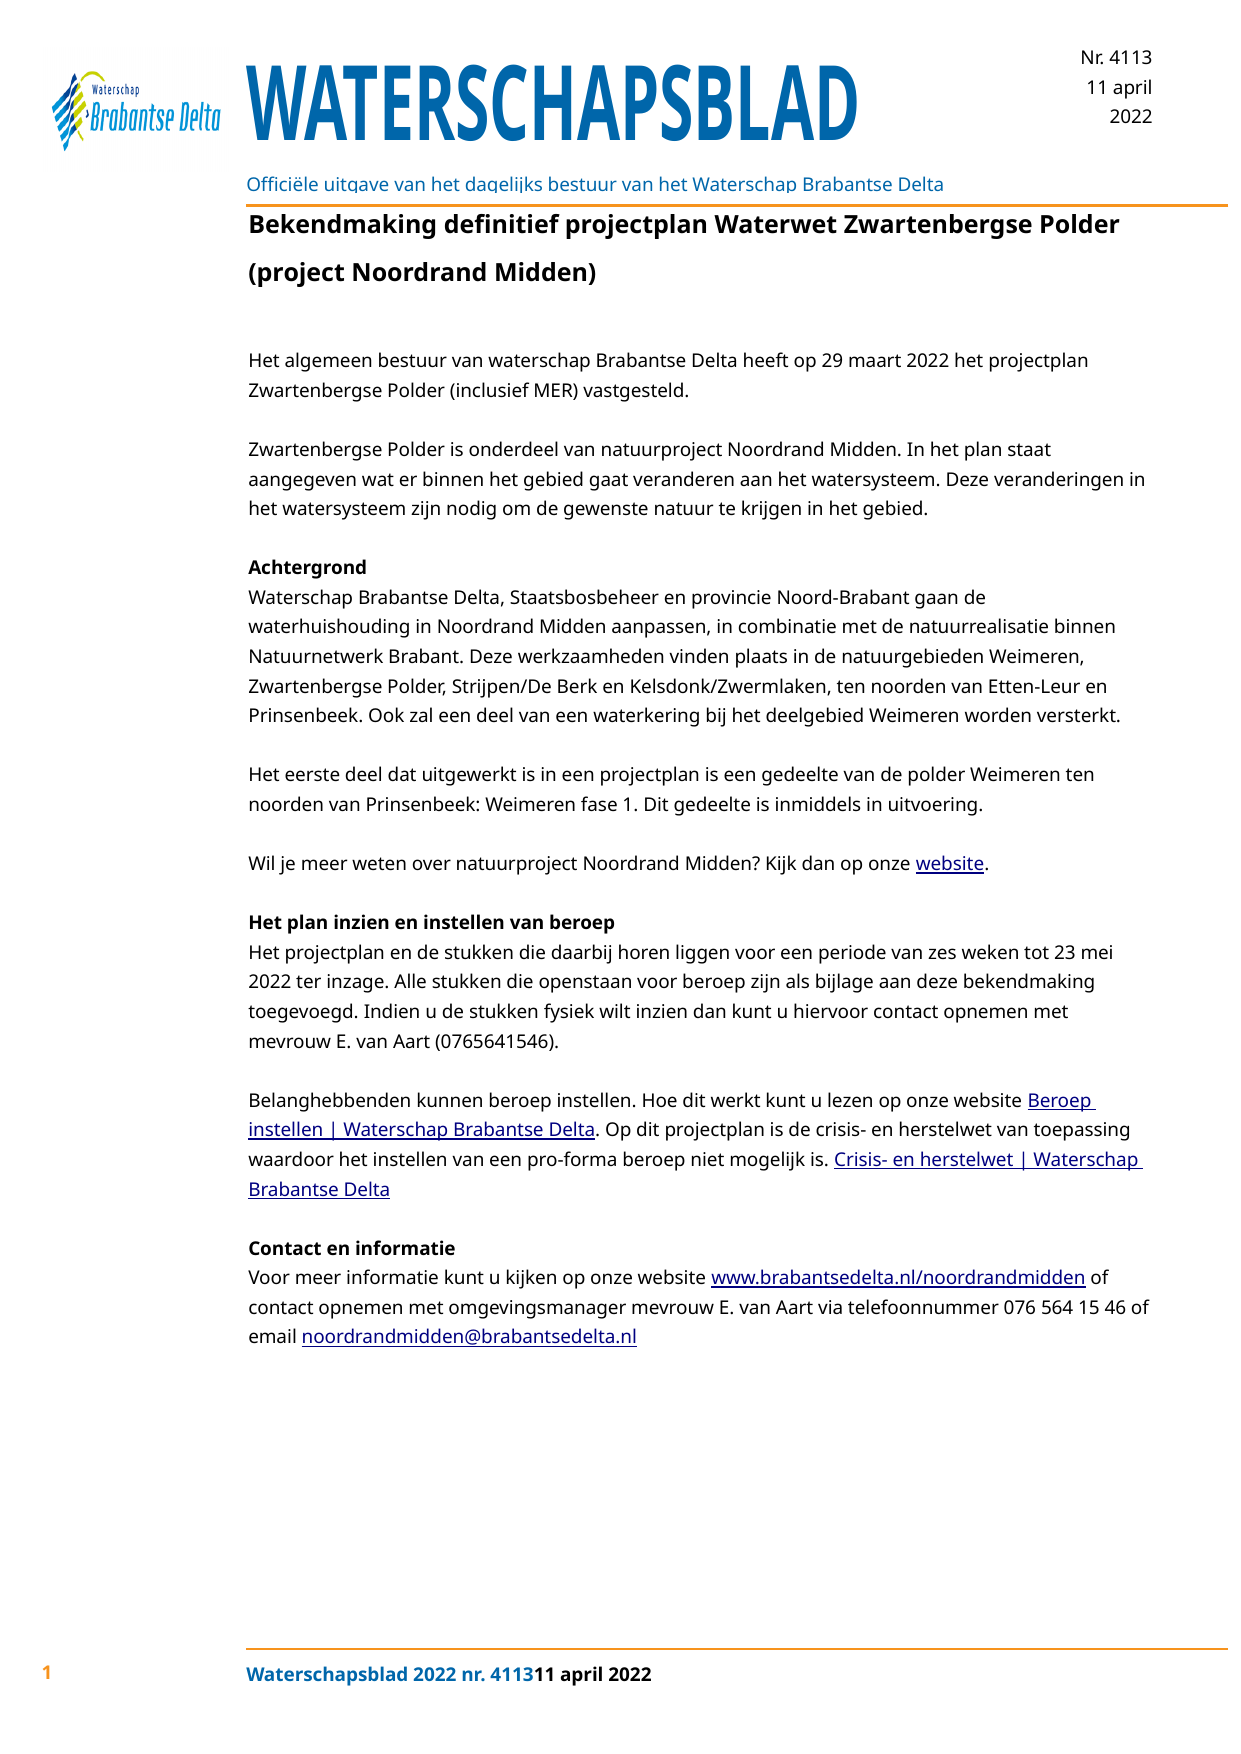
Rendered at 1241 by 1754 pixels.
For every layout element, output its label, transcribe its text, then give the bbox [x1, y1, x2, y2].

text Het algemeen bestuur van waterschap Brabantse Delta heeft op 29 maart 2022 het projectplan Zwartenbergse Polder (inclusief MER) vastgesteld. [248, 347, 1152, 403]
text Het projectplan en de stukken die daarbij horen liggen voor een periode van zes weken tot 23 mei 2022 ter inzage. Alle stukken die openstaan voor beroep zijn als bijlage aan deze bekendmaking toegevoegd. Indien u de stukken fysiek wilt inzien dan kunt u hiervoor contact opnemen met mevrouw E. van Aart (0765641546). [248, 939, 1152, 1054]
text Voor meer informatie kunt u kijken op onze website www.brabantsedelta.nl/noordrandmidden of contact opnemen met omgevingsmanager mevrouw E. van Aart via telefoonnummer 076 564 15 46 of email noordrandmidden@brabantsedelta.nl [248, 1264, 1152, 1349]
text Contact en informatie [248, 1235, 1152, 1261]
text Zwartenbergse Polder is onderdeel van natuurproject Noordrand Midden. In het plan staat aangegeven wat er binnen het gebied gaat veranderen aan het watersysteem. Deze veranderingen in het watersysteem zijn nodig om de gewenste natuur te krijgen in het gebied. [248, 436, 1152, 521]
text Het eerste deel dat uitgewerkt is in een projectplan is een gedeelte van de polder Weimeren ten noorden van Prinsenbeek: Weimeren fase 1. Dit gedeelte is inmiddels in uitvoering. [248, 762, 1152, 817]
text Waterschap Brabantse Delta, Staatsbosbeheer en provincie Noord-Brabant gaan de waterhuishouding in Noordrand Midden aanpassen, in combinatie met de natuurrealisatie binnen Natuurnetwerk Brabant. Deze werkzaamheden vinden plaats in de natuurgebieden Weimeren, Zwartenbergse Polder, Strijpen/De Berk en Kelsdonk/Zwermlaken, ten noorden van Etten-Leur en Prinsenbeek. Ook zal een deel van een waterkering bij het deelgebied Weimeren worden versterkt. [248, 584, 1152, 728]
picture [41, 47, 231, 172]
text Belanghebbenden kunnen beroep instellen. Hoe dit werkt kunt u lezen op onze website Beroep instellen | Waterschap Brabantse Delta. Op dit projectplan is de crisis- en herstelwet van toepassing waardoor het instellen van een pro-forma beroep niet mogelijk is. Crisis- en herstelwet | Waterschap Brabantse Delta [248, 1087, 1152, 1202]
text Achtergrond [248, 554, 1152, 580]
text Bekendmaking definitief projectplan Waterwet Zwartenbergse Polder (project Noordrand Midden) [248, 207, 1152, 288]
text Het plan inzien en instellen van beroep [248, 909, 1152, 935]
text Wil je meer weten over natuurproject Noordrand Midden? Kijk dan op onze website. [248, 850, 1152, 876]
